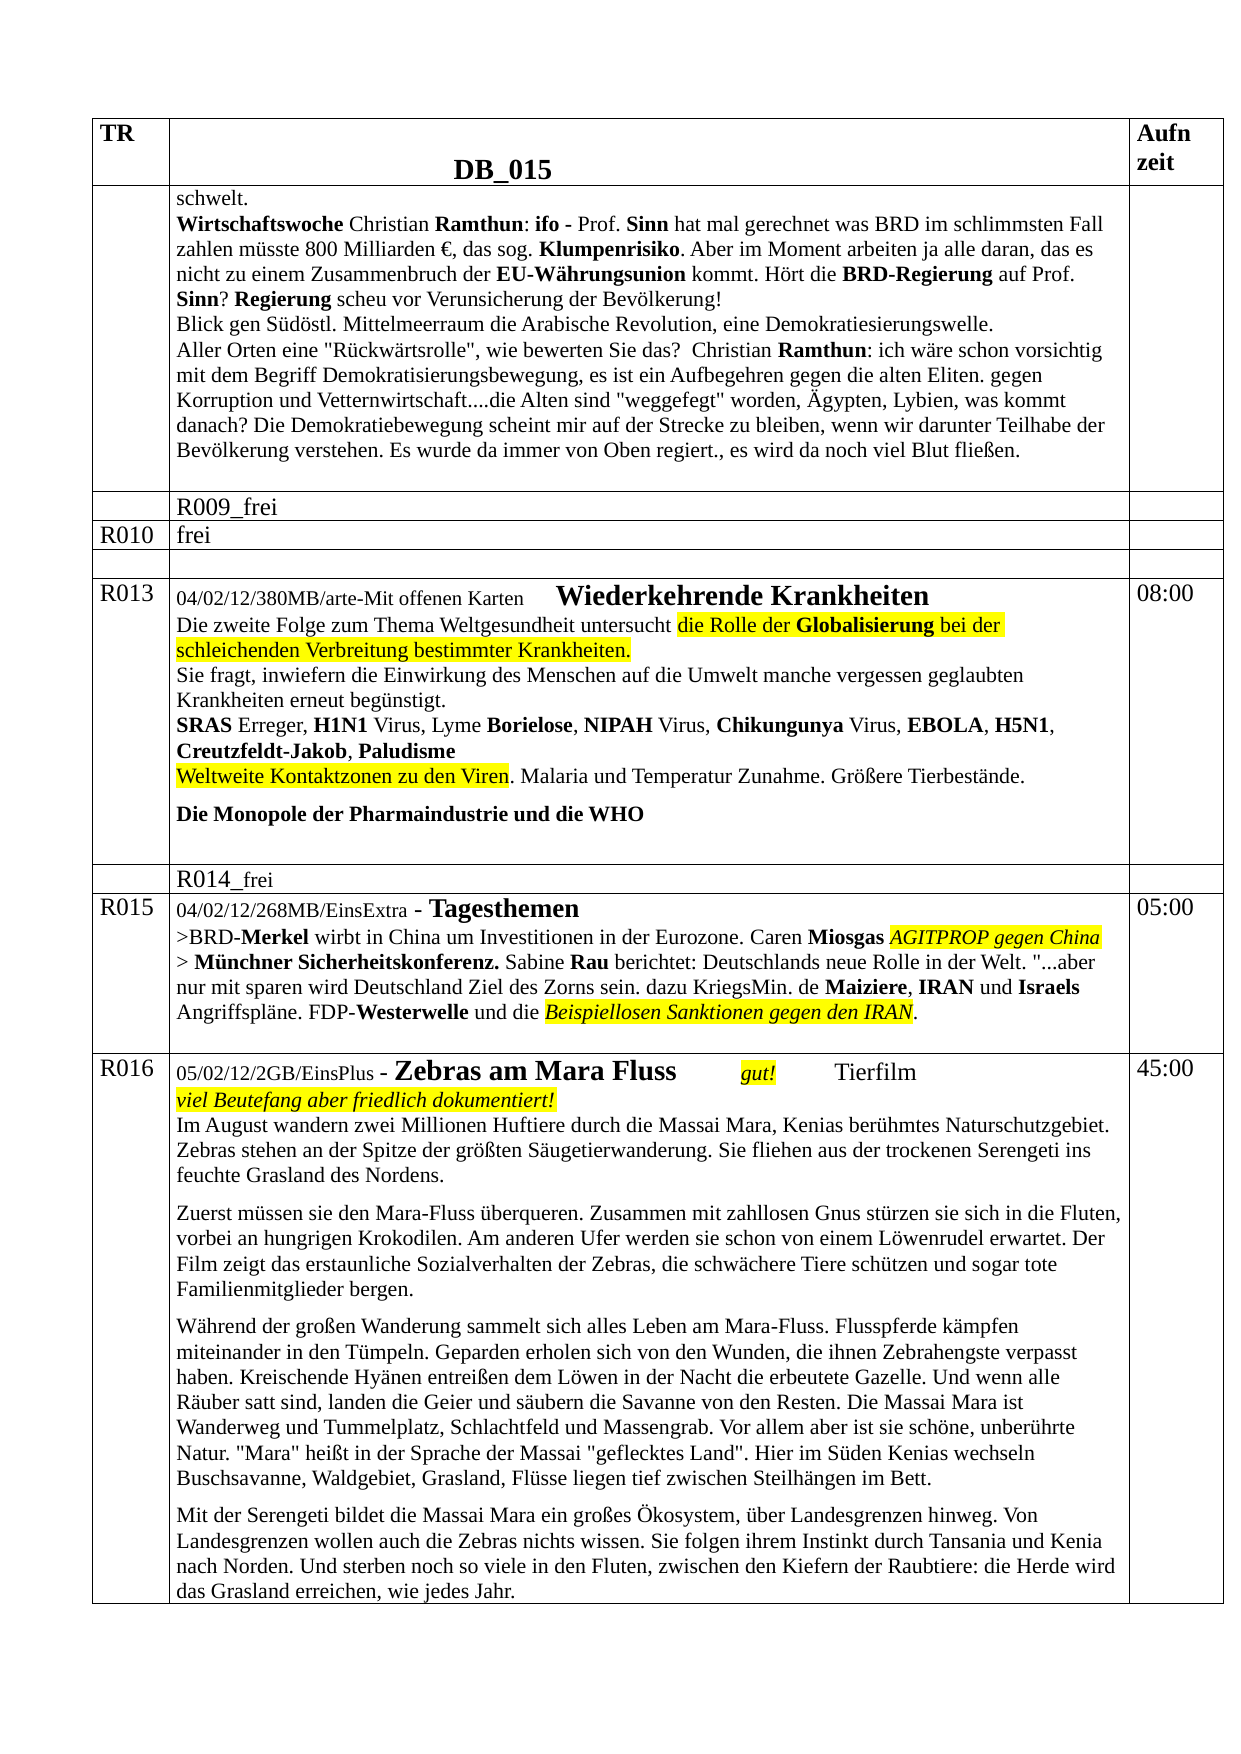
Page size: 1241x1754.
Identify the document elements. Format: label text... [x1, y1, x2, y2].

table_cell R010 [93, 521, 169, 549]
table_cell R013 [93, 579, 169, 863]
table_cell [1130, 865, 1223, 892]
table_cell R014_frei [170, 865, 1129, 892]
table_cell 08:00 [1130, 579, 1223, 863]
table_header DB_015 [170, 119, 1129, 185]
table_header TR [93, 119, 169, 185]
table_cell frei [170, 521, 1129, 549]
table_cell [93, 492, 169, 520]
table_cell 05:00 [1130, 894, 1223, 1053]
table_cell [170, 550, 1129, 578]
table_cell 04/02/12/380MB/arte-Mit offenen Karten Wiederkehrende Krankheiten Die zweite Folge zum Thema Weltgesundheit untersucht die Rolle der Globalisierung bei der schleichenden Verbreitung bestimmter Krankheiten. Sie fragt, inwiefern die Einwirkung des Menschen auf die Umwelt manche vergessen geglaubten Krankheiten erneut begünstigt. SRAS Erreger, H1N1 Virus, Lyme Borielose, NIPAH Virus, Chikungunya Virus, EBOLA, H5N1, Creutzfeldt-Jakob, Paludisme Weltweite Kontaktzonen zu den Viren. Malaria und Temperatur Zunahme. Größere Tierbestände. Die Monopole der Pharmaindustrie und die WHO [170, 579, 1129, 863]
table_cell [93, 865, 169, 892]
table_cell 05/02/12/2GB/EinsPlus - Zebras am Mara Fluss gut! Tierfilm viel Beutefang aber friedlich dokumentiert! Im August wandern zwei Millionen Huftiere durch die Massai Mara, Kenias berühmtes Naturschutzgebiet. Zebras stehen an der Spitze der größten Säugetierwanderung. Sie fliehen aus der trockenen Serengeti ins feuchte Grasland des Nordens. Zuerst müssen sie den Mara-Fluss überqueren. Zusammen mit zahllosen Gnus stürzen sie sich in die Fluten, vorbei an hungrigen Krokodilen. Am anderen Ufer werden sie schon von einem Löwenrudel erwartet. Der Film zeigt das erstaunliche Sozialverhalten der Zebras, die schwächere Tiere schützen und sogar tote Familienmitglieder bergen. Während der großen Wanderung sammelt sich alles Leben am Mara-Fluss. Flusspferde kämpfen miteinander in den Tümpeln. Geparden erholen sich von den Wunden, die ihnen Zebrahengste verpasst haben. Kreischende Hyänen entreißen dem Löwen in der Nacht die erbeutete Gazelle. Und wenn alle Räuber satt sind, landen die Geier und säubern die Savanne von den Resten. Die Massai Mara ist Wanderweg und Tummelplatz, Schlachtfeld und Massengrab. Vor allem aber ist sie schöne, unberührte Natur. "Mara" heißt in der Sprache der Massai "geflecktes Land". Hier im Süden Kenias wechseln Buschsavanne, Waldgebiet, Grasland, Flüsse liegen tief zwischen Steilhängen im Bett. Mit der Serengeti bildet die Massai Mara ein großes Ökosystem, über Landesgrenzen hinweg. Von Landesgrenzen wollen auch die Zebras nichts wissen. Sie folgen ihrem Instinkt durch Tansania und Kenia nach Norden. Und sterben noch so viele in den Fluten, zwischen den Kiefern der Raubtiere: die Herde wird das Grasland erreichen, wie jedes Jahr. [170, 1054, 1129, 1603]
table_cell [93, 550, 169, 578]
table_cell 04/02/12/268MB/EinsExtra - Tagesthemen >BRD-Merkel wirbt in China um Investitionen in der Eurozone. Caren Miosgas AGITPROP gegen China > Münchner Sicherheitskonferenz. Sabine Rau berichtet: Deutschlands neue Rolle in der Welt. "...aber nur mit sparen wird Deutschland Ziel des Zorns sein. dazu KriegsMin. de Maiziere, IRAN und Israels Angriffspläne. FDP-Westerwelle und die Beispiellosen Sanktionen gegen den IRAN. [170, 894, 1129, 1053]
table_cell [93, 186, 169, 491]
table_cell R016 [93, 1054, 169, 1603]
table_cell R015 [93, 894, 169, 1053]
table_cell [1130, 186, 1223, 491]
table_cell 45:00 [1130, 1054, 1223, 1603]
table_cell [1130, 521, 1223, 549]
table_cell schwelt. Wirtschaftswoche Christian Ramthun: ifo - Prof. Sinn hat mal gerechnet was BRD im schlimmsten Fall zahlen müsste 800 Milliarden €, das sog. Klumpenrisiko. Aber im Moment arbeiten ja alle daran, das es nicht zu einem Zusammenbruch der EU-Währungsunion kommt. Hört die BRD-Regierung auf Prof. Sinn? Regierung scheu vor Verunsicherung der Bevölkerung! Blick gen Südöstl. Mittelmeerraum die Arabische Revolution, eine Demokratiesierungswelle. Aller Orten eine "Rückwärtsrolle", wie bewerten Sie das? Christian Ramthun: ich wäre schon vorsichtig mit dem Begriff Demokratisierungsbewegung, es ist ein Aufbegehren gegen die alten Eliten. gegen Korruption und Vetternwirtschaft....die Alten sind "weggefegt" worden, Ägypten, Lybien, was kommt danach? Die Demokratiebewegung scheint mir auf der Strecke zu bleiben, wenn wir darunter Teilhabe der Bevölkerung verstehen. Es wurde da immer von Oben regiert., es wird da noch viel Blut fließen. [170, 186, 1129, 491]
table_cell R009_frei [170, 492, 1129, 520]
table_cell [1130, 550, 1223, 578]
table_header Aufn zeit [1130, 119, 1223, 185]
table_cell [1130, 492, 1223, 520]
